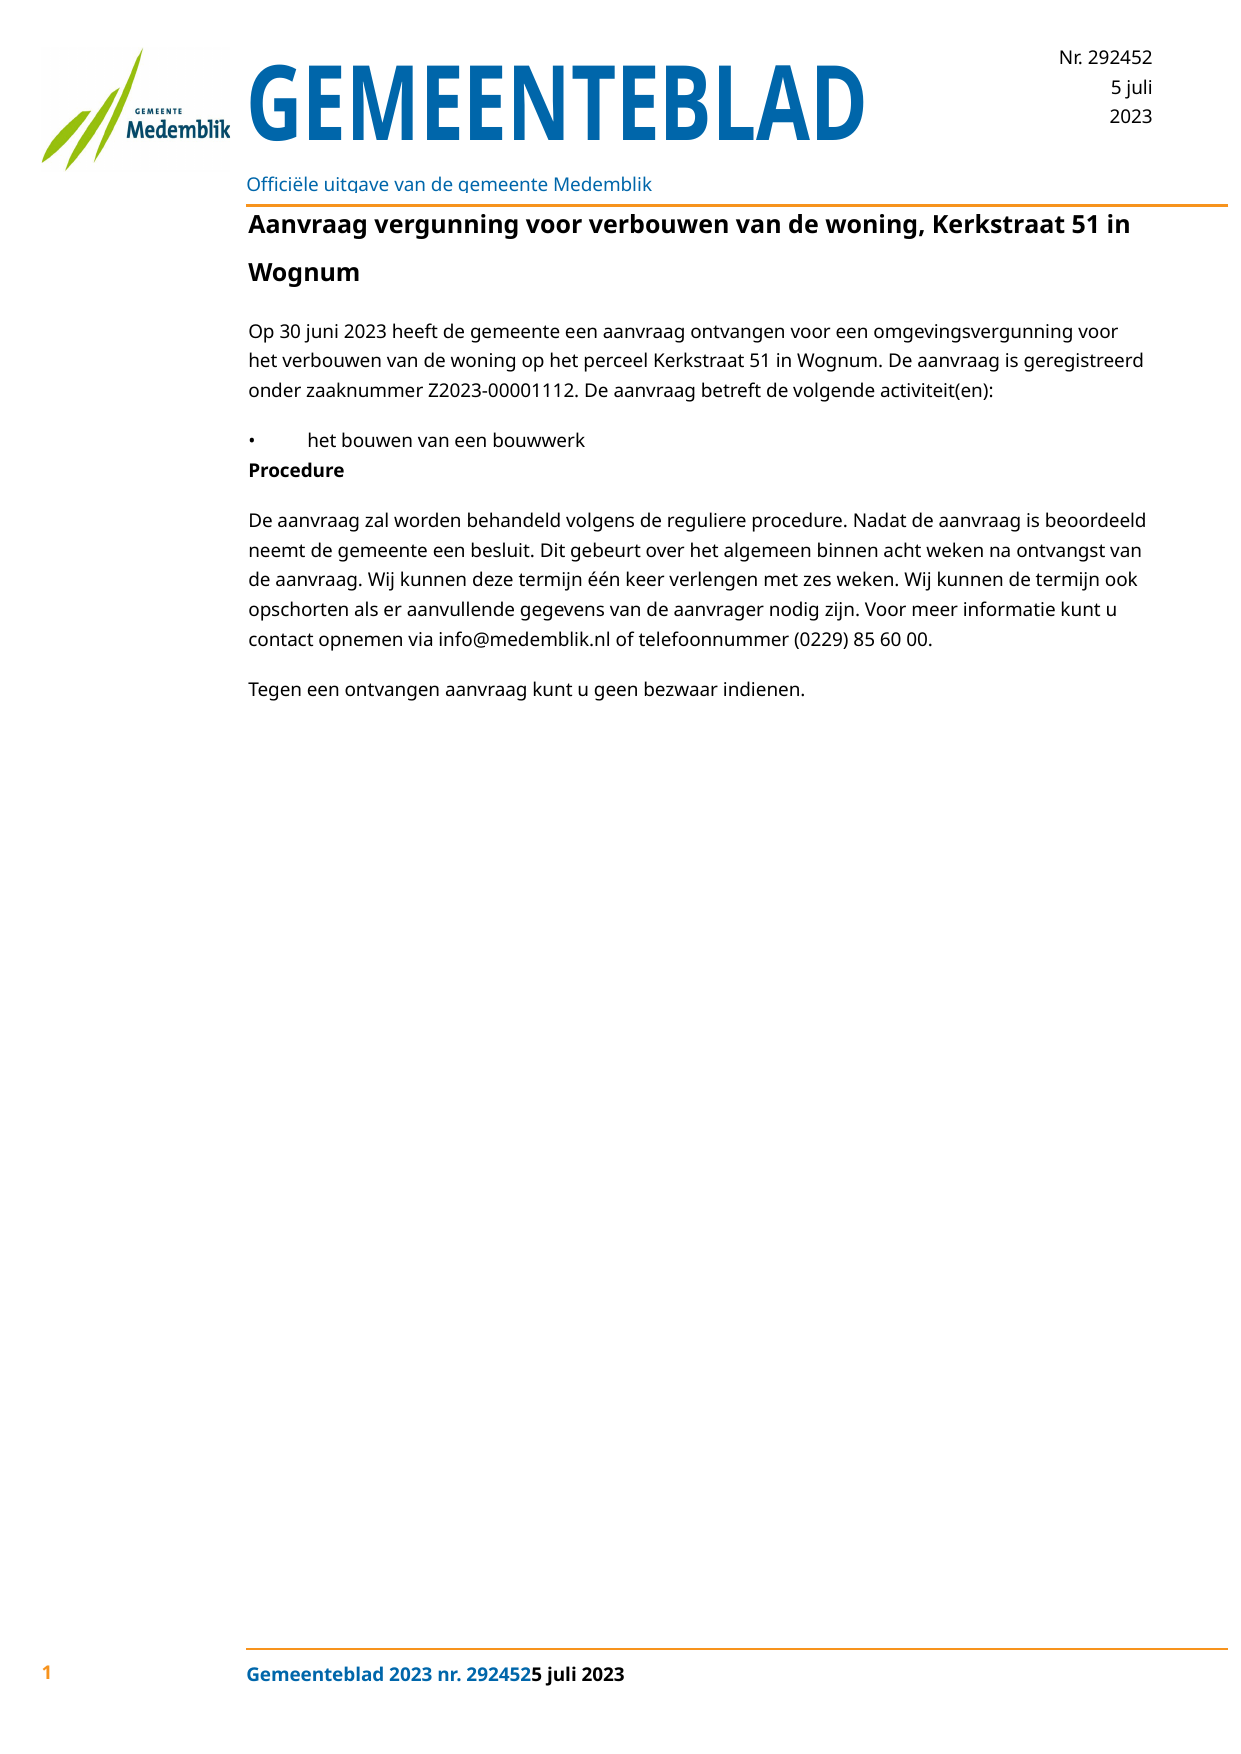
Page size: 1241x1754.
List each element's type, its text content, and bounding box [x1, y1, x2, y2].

text De aanvraag zal worden behandeld volgens de reguliere procedure. Nadat de aanvraag is beoordeeld neemt de gemeente een besluit. Dit gebeurt over het algemeen binnen acht weken na ontvangst van de aanvraag. Wij kunnen deze termijn één keer verlengen met zes weken. Wij kunnen de termijn ook opschorten als er aanvullende gegevens van de aanvrager nodig zijn. Voor meer informatie kunt u contact opnemen via info@medemblik.nl of telefoonnummer (0229) 85 60 00. [248, 507, 1152, 652]
picture [41, 47, 231, 172]
text Procedure [248, 457, 1152, 483]
text Op 30 juni 2023 heeft de gemeente een aanvraag ontvangen voor een omgevingsvergunning voor het verbouwen van de woning op het perceel Kerkstraat 51 in Wognum. De aanvraag is geregistreerd onder zaaknummer Z2023-00001112. De aanvraag betreft de volgende activiteit(en): [248, 318, 1152, 403]
text Tegen een ontvangen aanvraag kunt u geen bezwaar indienen. [248, 676, 1152, 702]
list het bouwen van een bouwwerk [248, 427, 1152, 453]
text Aanvraag vergunning voor verbouwen van de woning, Kerkstraat 51 in Wognum [248, 207, 1152, 288]
